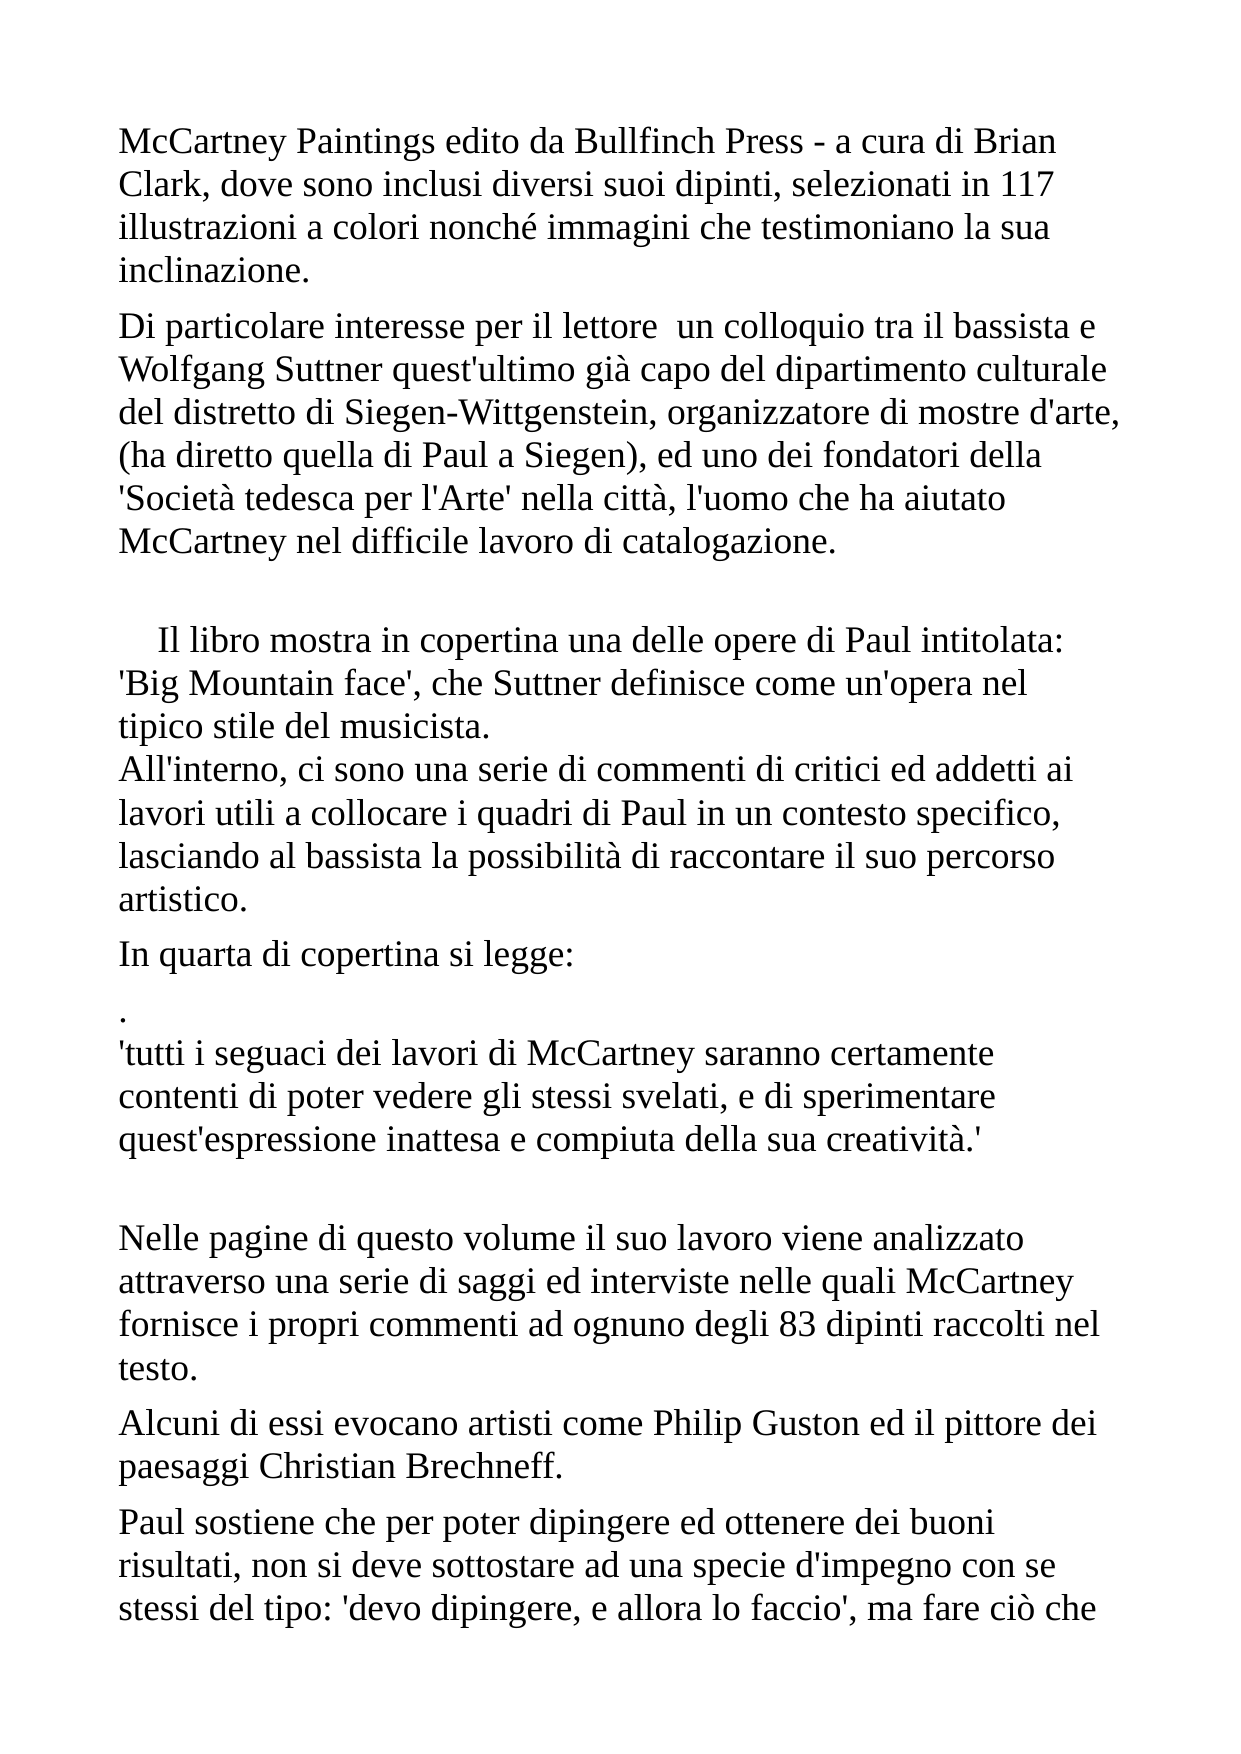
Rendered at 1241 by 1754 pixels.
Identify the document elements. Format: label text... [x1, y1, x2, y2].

text Di particolare interesse per il lettore un colloquio tra il bassista e Wolfgang Suttner quest'ultimo già capo del dipartimento culturale del distretto di Siegen-Wittgenstein, organizzatore di mostre d'arte, (ha diretto quella di Paul a Siegen), ed uno dei fondatori della 'Società tedesca per l'Arte' nella città, l'uomo che ha aiutato McCartney nel difficile lavoro di catalogazione. [118, 303, 1122, 562]
text . [118, 987, 1122, 1031]
text Alcuni di essi evocano artisti come Philip Guston ed il pittore dei paesaggi Christian Brechneff. [118, 1401, 1122, 1487]
text Nelle pagine di questo volume il suo lavoro viene analizzato attraverso una serie di saggi ed interviste nelle quali McCartney fornisce i propri commenti ad ognuno degli 83 dipinti raccolti nel testo. [118, 1216, 1122, 1388]
text In quarta di copertina si legge: [118, 932, 1122, 975]
text McCartney Paintings edito da Bullfinch Press - a cura di Brian Clark, dove sono inclusi diversi suoi dipinti, selezionati in 117 illustrazioni a colori nonché immagini che testimoniano la sua inclinazione. [118, 118, 1122, 291]
text Il libro mostra in copertina una delle opere di Paul intitolata: 'Big Mountain face', che Suttner definisce come un'opera nel tipico stile del musicista. [118, 617, 1122, 747]
text 'tutti i seguaci dei lavori di McCartney saranno certamente contenti di poter vedere gli stessi svelati, e di sperimentare quest'espressione inattesa e compiuta della sua creatività.' [118, 1031, 1122, 1160]
text Paul sostiene che per poter dipingere ed ottenere dei buoni risultati, non si deve sottostare ad una specie d'impegno con se stessi del tipo: 'devo dipingere, e allora lo faccio', ma fare ciò che [118, 1499, 1122, 1629]
text All'interno, ci sono una serie di commenti di critici ed addetti ai lavori utili a collocare i quadri di Paul in un contesto specifico, lasciando al bassista la possibilità di raccontare il suo percorso artistico. [118, 747, 1122, 919]
